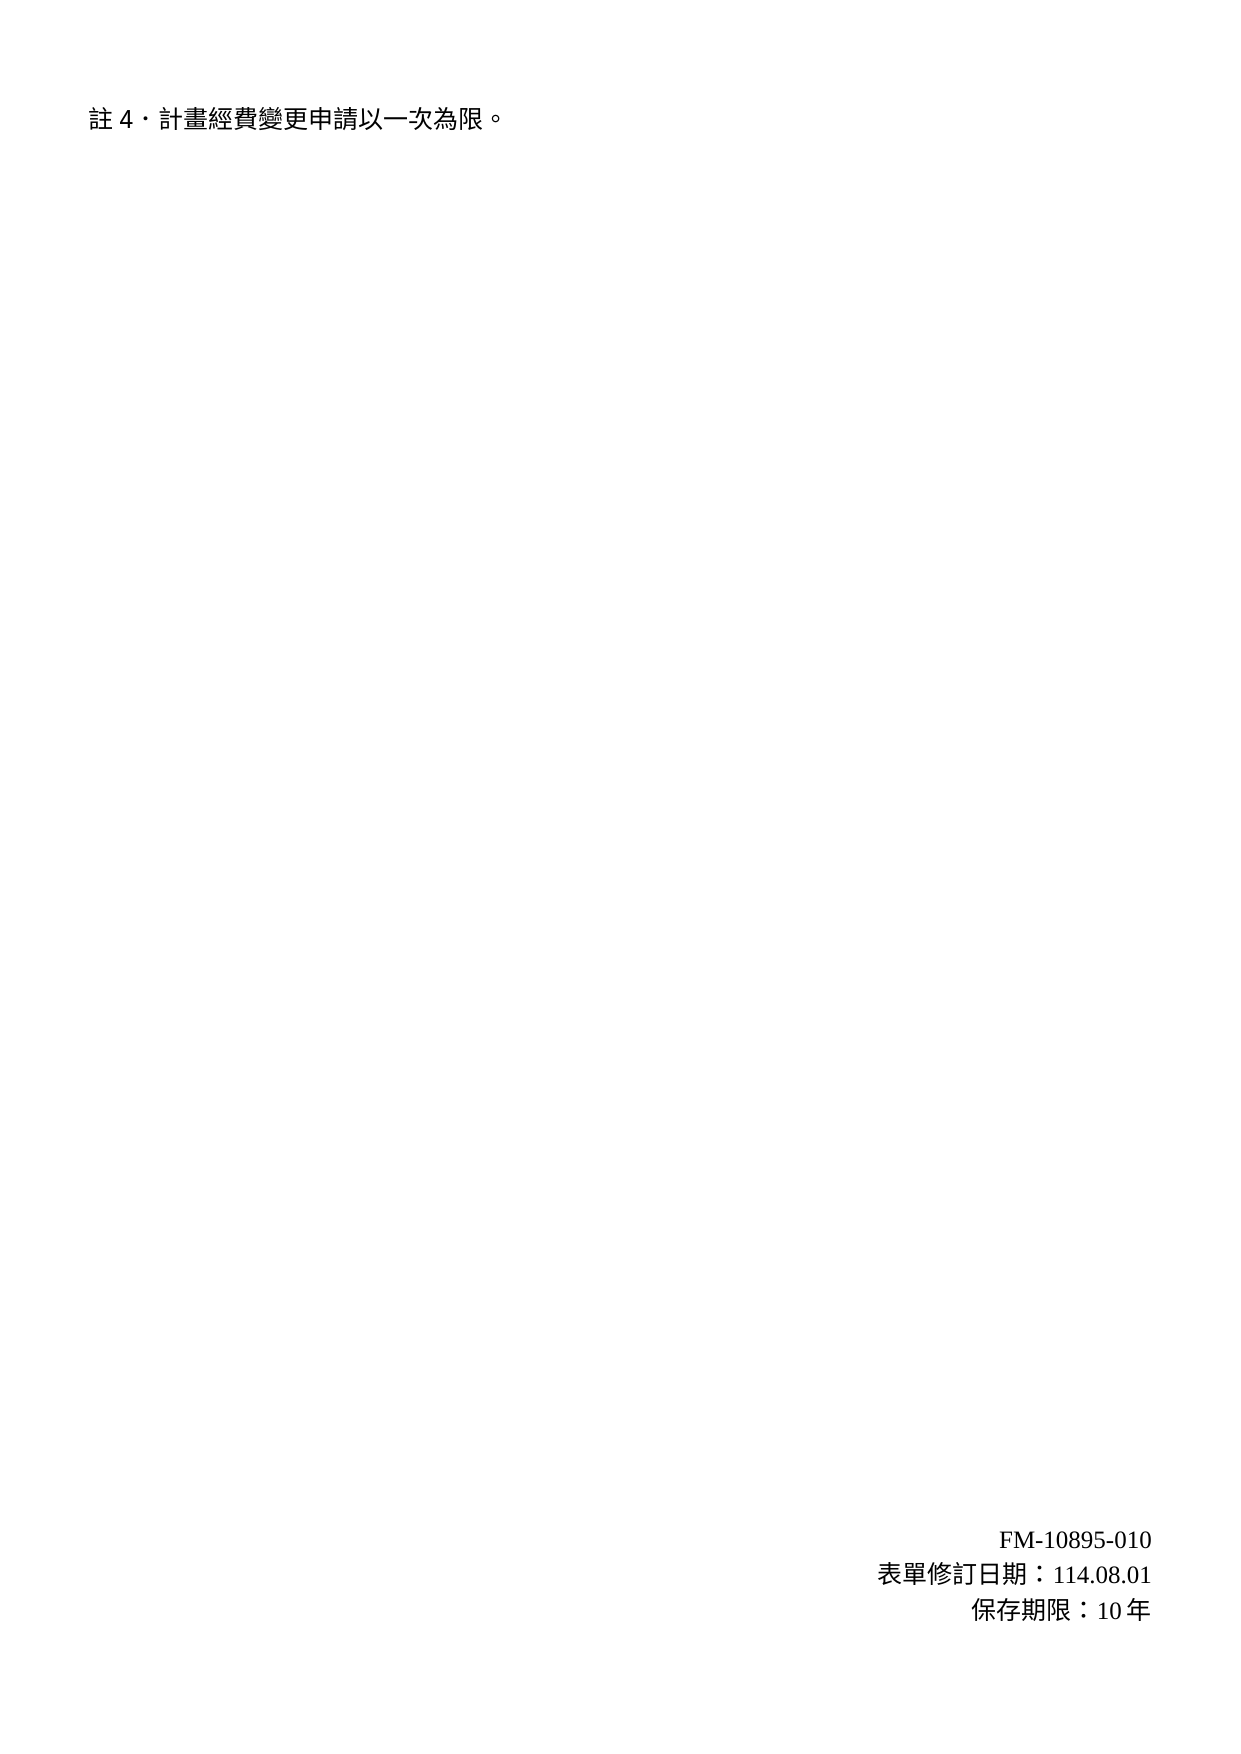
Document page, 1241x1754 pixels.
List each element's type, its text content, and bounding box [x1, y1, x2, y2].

text 註4．計畫經費變更申請以一次為限。 [89, 99, 1152, 135]
